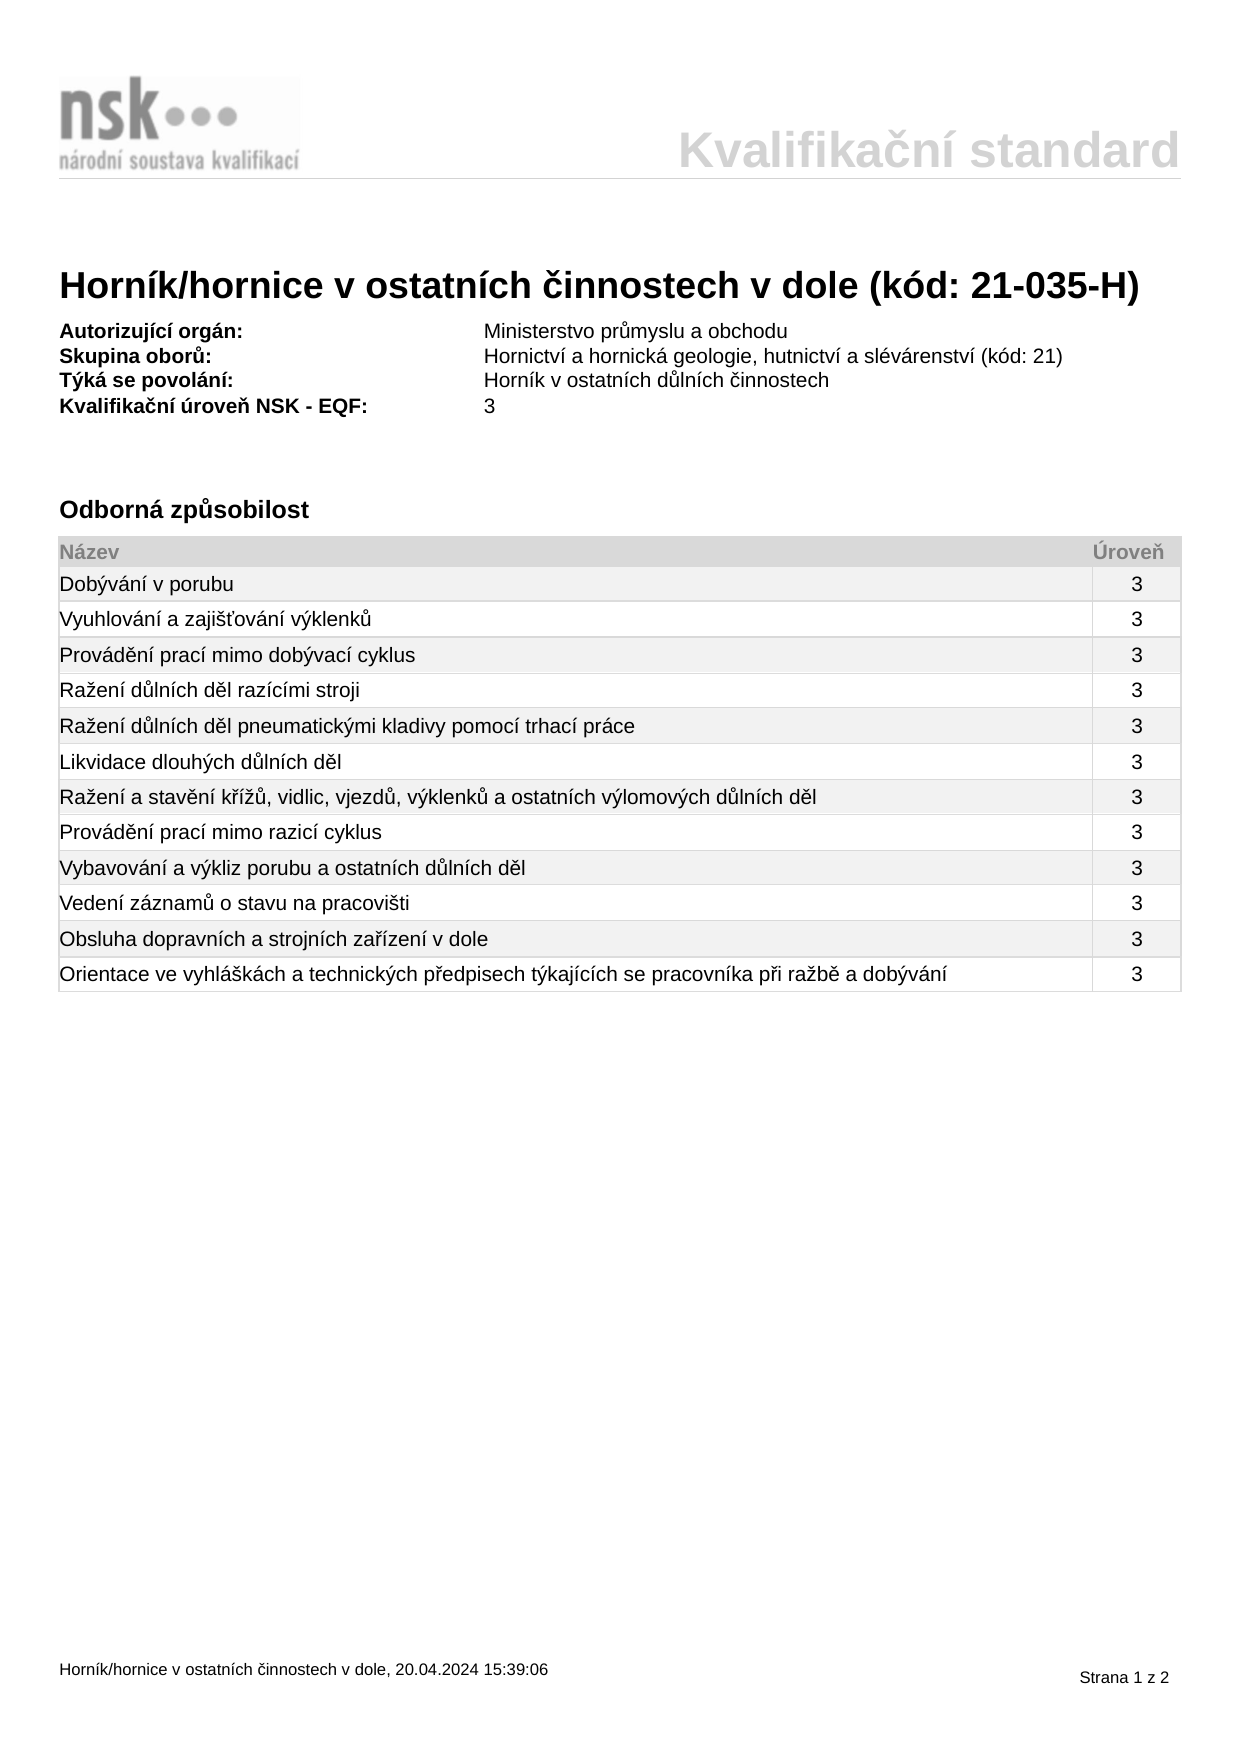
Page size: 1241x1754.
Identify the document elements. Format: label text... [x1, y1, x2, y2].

table_cell [59, 196, 483, 224]
table_cell 3 [1093, 567, 1180, 600]
table_cell [59, 992, 483, 1291]
table_cell Ražení důlních děl razícími stroji [60, 674, 1092, 707]
table_cell [626, 307, 862, 319]
table_cell Skupina oborů: [59, 344, 483, 368]
table_cell [484, 1475, 620, 1659]
table_cell Obsluha dopravních a strojních zařízení v dole [60, 921, 1092, 956]
table_cell Kvalifikační úroveň NSK - EQF: [59, 394, 483, 417]
table_cell Úroveň [1093, 537, 1180, 566]
table_cell [620, 196, 626, 224]
table_cell [620, 307, 626, 319]
table_cell 3 [1093, 744, 1180, 779]
table_cell Autorizující orgán: [59, 319, 483, 343]
table_cell [862, 1291, 1093, 1475]
table_cell [484, 992, 620, 1291]
table_cell [484, 1291, 620, 1475]
table_cell [484, 307, 620, 319]
table_cell 3 [1093, 708, 1180, 743]
table_cell [626, 992, 862, 1291]
table_cell Horník/hornice v ostatních činnostech v dole (kód: 21-035-H) [59, 224, 1181, 307]
table_cell 3 [1093, 780, 1180, 813]
table_cell Vedení záznamů o stavu na pracovišti [60, 885, 1092, 920]
table_cell [59, 172, 483, 178]
table_cell [626, 418, 862, 489]
table_cell [862, 418, 1093, 489]
table_cell [1169, 1291, 1181, 1475]
table_cell Hornictví a hornická geologie, hutnictví a slévárenství (kód: 21) [484, 344, 1181, 368]
table_cell [59, 1475, 483, 1659]
table_cell Odborná způsobilost [59, 489, 1181, 524]
table_cell Horník v ostatních důlních činnostech [484, 368, 1181, 393]
table_cell [862, 1475, 1093, 1659]
table_cell Provádění prací mimo dobývací cyklus [60, 638, 1092, 672]
table_cell Likvidace dlouhých důlních děl [60, 744, 1092, 779]
table_cell [1093, 196, 1169, 224]
table_cell Vyuhlování a zajišťování výklenků [60, 602, 1092, 636]
table_cell Ražení důlních děl pneumatickými kladivy pomocí trhací práce [60, 708, 1092, 743]
table_cell 3 [1093, 885, 1180, 920]
table_cell 3 [1093, 921, 1180, 956]
table_cell Horník/hornice v ostatních činnostech v dole, 20.04.2024 15:39:06 [59, 1660, 862, 1696]
table_cell [484, 196, 620, 224]
table_cell [1093, 418, 1169, 489]
table_cell [1169, 1660, 1181, 1696]
table_cell [1093, 992, 1169, 1291]
table_cell [626, 524, 862, 536]
table_cell [620, 1291, 626, 1475]
table_cell [862, 992, 1093, 1291]
table_cell 3 [1093, 638, 1180, 672]
table_cell [59, 179, 1181, 196]
table_cell [59, 307, 483, 319]
table_cell [484, 418, 620, 489]
table_cell [620, 1475, 626, 1659]
table_cell Ministerstvo průmyslu a obchodu [484, 319, 1181, 344]
table_cell Dobývání v porubu [60, 567, 1092, 600]
table_cell [1169, 196, 1181, 224]
table_cell [626, 196, 862, 224]
table_cell Týká se povolání: [59, 368, 483, 392]
table_cell Ražení a stavění křížů, vidlic, vjezdů, výklenků a ostatních výlomových důlních děl [60, 780, 1092, 813]
table_cell 3 [1093, 674, 1180, 707]
table_cell [59, 418, 483, 489]
table_cell Orientace ve vyhláškách a technických předpisech týkajících se pracovníka při ražbě a dobývání [60, 958, 1092, 991]
table_header [621, 59, 626, 172]
table_cell [1093, 1475, 1169, 1659]
table_cell [1093, 307, 1169, 319]
table_cell Vybavování a výkliz porubu a ostatních důlních děl [60, 851, 1092, 884]
table_cell [1093, 524, 1169, 536]
table_cell 3 [1093, 851, 1180, 884]
table_cell [1169, 307, 1181, 319]
table_cell [59, 524, 483, 536]
table_cell [59, 1291, 483, 1475]
table_cell [484, 172, 620, 178]
table_cell [620, 418, 626, 489]
table_cell [1169, 418, 1181, 489]
table_cell 3 [1093, 602, 1180, 636]
table_cell [1169, 992, 1181, 1291]
table_cell 3 [1093, 815, 1180, 849]
table_cell Název [60, 537, 1092, 566]
table_cell [626, 1291, 862, 1475]
table_cell [626, 1475, 862, 1659]
table_cell [862, 196, 1093, 224]
table_cell [484, 524, 620, 536]
picture [58, 59, 621, 172]
table_cell [1169, 1475, 1181, 1659]
table_cell [862, 524, 1093, 536]
table_cell Strana 1 z 2 [862, 1660, 1169, 1696]
table_cell Provádění prací mimo razicí cyklus [60, 815, 1092, 849]
table_cell 3 [484, 394, 1181, 417]
table_cell [1093, 1291, 1169, 1475]
table_cell [862, 307, 1093, 319]
table_header Kvalifikační standard [626, 59, 1181, 178]
table_cell [620, 524, 626, 536]
table_cell [620, 992, 626, 1291]
table_cell [1169, 524, 1181, 536]
table_cell 3 [1093, 958, 1180, 991]
